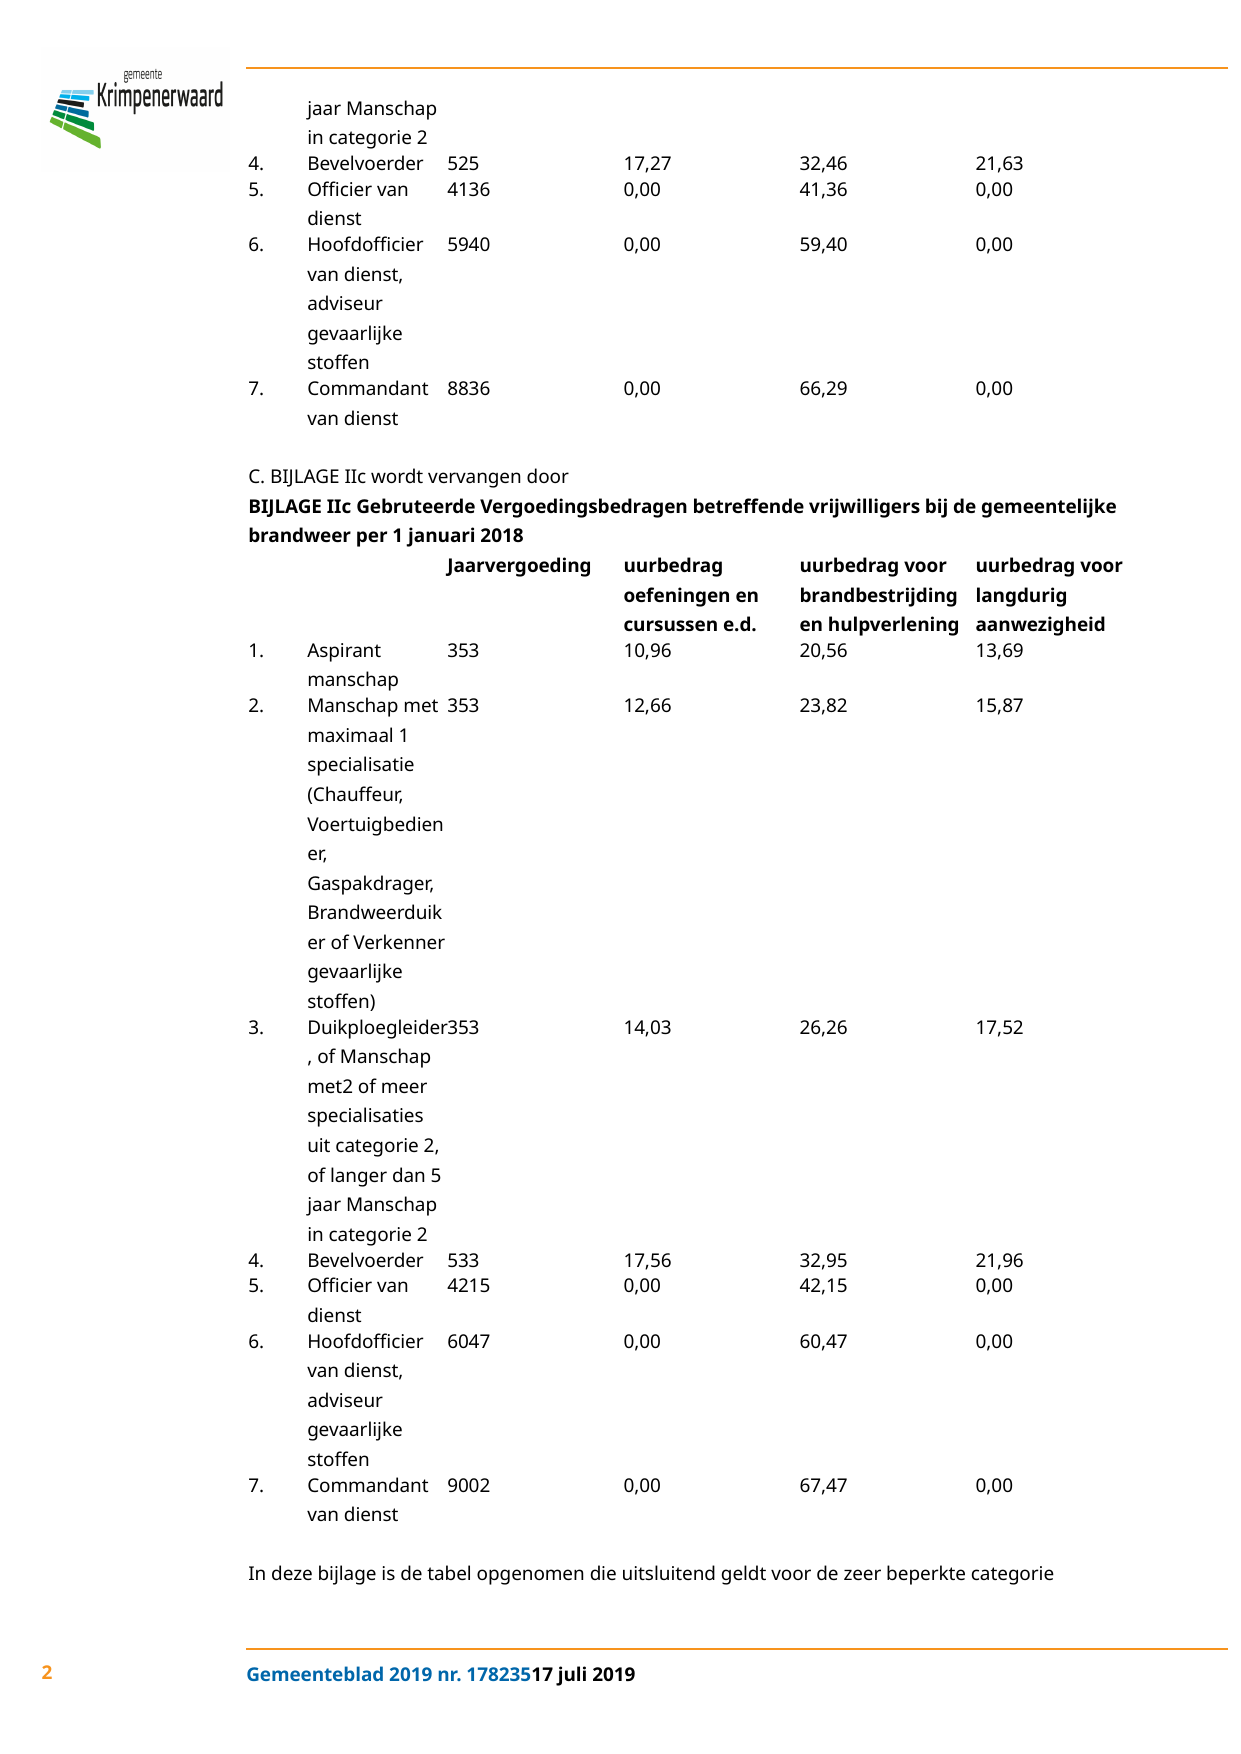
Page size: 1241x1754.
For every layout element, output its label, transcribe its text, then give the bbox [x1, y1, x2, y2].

table_cell Hoofdofficier van dienst, adviseur gevaarlijke stoffen [248, 231, 447, 375]
table_cell jaar Manschap in categorie 2 [248, 95, 447, 150]
text In deze bijlage is de tabel opgenomen die uitsluitend geldt voor de zeer beperkte categorie [248, 1560, 1152, 1586]
text BIJLAGE IIc Gebruteerde Vergoedingsbedragen betreffende vrijwilligers bij de gemeentelijke brandweer per 1 januari 2018 [248, 493, 1152, 548]
table_cell 0,00 [623, 1328, 799, 1472]
table_cell Duikploegleider, of Manschap met2 of meer specialisaties uit categorie 2, of langer dan 5 jaar Manschap in categorie 2 [248, 1014, 447, 1247]
table_cell 0,00 [975, 1328, 1152, 1472]
table_cell 13,69 [975, 637, 1152, 692]
table_cell [799, 95, 975, 150]
table_cell 12,66 [623, 693, 799, 1014]
table_cell 14,03 [623, 1014, 799, 1247]
table_cell 5940 [447, 231, 623, 375]
table_cell 0,00 [975, 176, 1152, 231]
table_cell 32,95 [799, 1247, 975, 1272]
table_cell 353 [447, 1014, 623, 1247]
picture [41, 47, 231, 172]
table_cell 21,63 [975, 150, 1152, 176]
table_header uurbedrag voor brandbestrijding en hulpverlening [799, 552, 975, 637]
table_cell Commandant van dienst [248, 375, 447, 431]
table_cell 4215 [447, 1273, 623, 1328]
table_cell 525 [447, 150, 623, 176]
table_header [248, 552, 447, 637]
table_cell 10,96 [623, 637, 799, 692]
table_cell 23,82 [799, 693, 975, 1014]
table_cell 26,26 [799, 1014, 975, 1247]
table_cell 20,56 [799, 637, 975, 692]
table_cell 0,00 [623, 375, 799, 431]
table_cell 60,47 [799, 1328, 975, 1472]
text C. BIJLAGE IIc wordt vervangen door [248, 463, 1152, 489]
table_cell 0,00 [623, 1273, 799, 1328]
table_cell 0,00 [975, 1273, 1152, 1328]
table_cell 67,47 [799, 1472, 975, 1527]
table_cell 4136 [447, 176, 623, 231]
table_cell 66,29 [799, 375, 975, 431]
table_cell 0,00 [623, 1472, 799, 1527]
table_cell 32,46 [799, 150, 975, 176]
table_cell Hoofdofficier van dienst, adviseur gevaarlijke stoffen [248, 1328, 447, 1472]
table_cell 353 [447, 693, 623, 1014]
table_cell 15,87 [975, 693, 1152, 1014]
table_cell Officier van dienst [248, 176, 447, 231]
table_cell 0,00 [623, 231, 799, 375]
table_cell 21,96 [975, 1247, 1152, 1272]
table_cell [623, 95, 799, 150]
table_cell 0,00 [975, 231, 1152, 375]
table_cell Aspirant manschap [248, 637, 447, 692]
table_cell Bevelvoerder [248, 150, 447, 176]
table_cell [447, 95, 623, 150]
table_cell Commandant van dienst [248, 1472, 447, 1527]
table_cell 6047 [447, 1328, 623, 1472]
table_cell 42,15 [799, 1273, 975, 1328]
table_cell 17,52 [975, 1014, 1152, 1247]
table_cell 353 [447, 637, 623, 692]
table_cell Officier van dienst [248, 1273, 447, 1328]
table_header uurbedrag oefeningen en cursussen e.d. [623, 552, 799, 637]
table_cell 8836 [447, 375, 623, 431]
table_cell [975, 95, 1152, 150]
table_header uurbedrag voor langdurig aanwezigheid [975, 552, 1152, 637]
table_cell 0,00 [623, 176, 799, 231]
table_cell Bevelvoerder [248, 1247, 447, 1272]
table_cell 41,36 [799, 176, 975, 231]
table_cell 17,27 [623, 150, 799, 176]
table_cell 9002 [447, 1472, 623, 1527]
table_cell 533 [447, 1247, 623, 1272]
table_cell 17,56 [623, 1247, 799, 1272]
table_header Jaarvergoeding [447, 552, 623, 637]
table_cell 0,00 [975, 1472, 1152, 1527]
table_cell 59,40 [799, 231, 975, 375]
table_cell 0,00 [975, 375, 1152, 431]
table_cell Manschap met maximaal 1 specialisatie (Chauffeur, Voertuigbediener, Gaspakdrager, Brandweerduiker of Verkenner gevaarlijke stoffen) [248, 693, 447, 1014]
